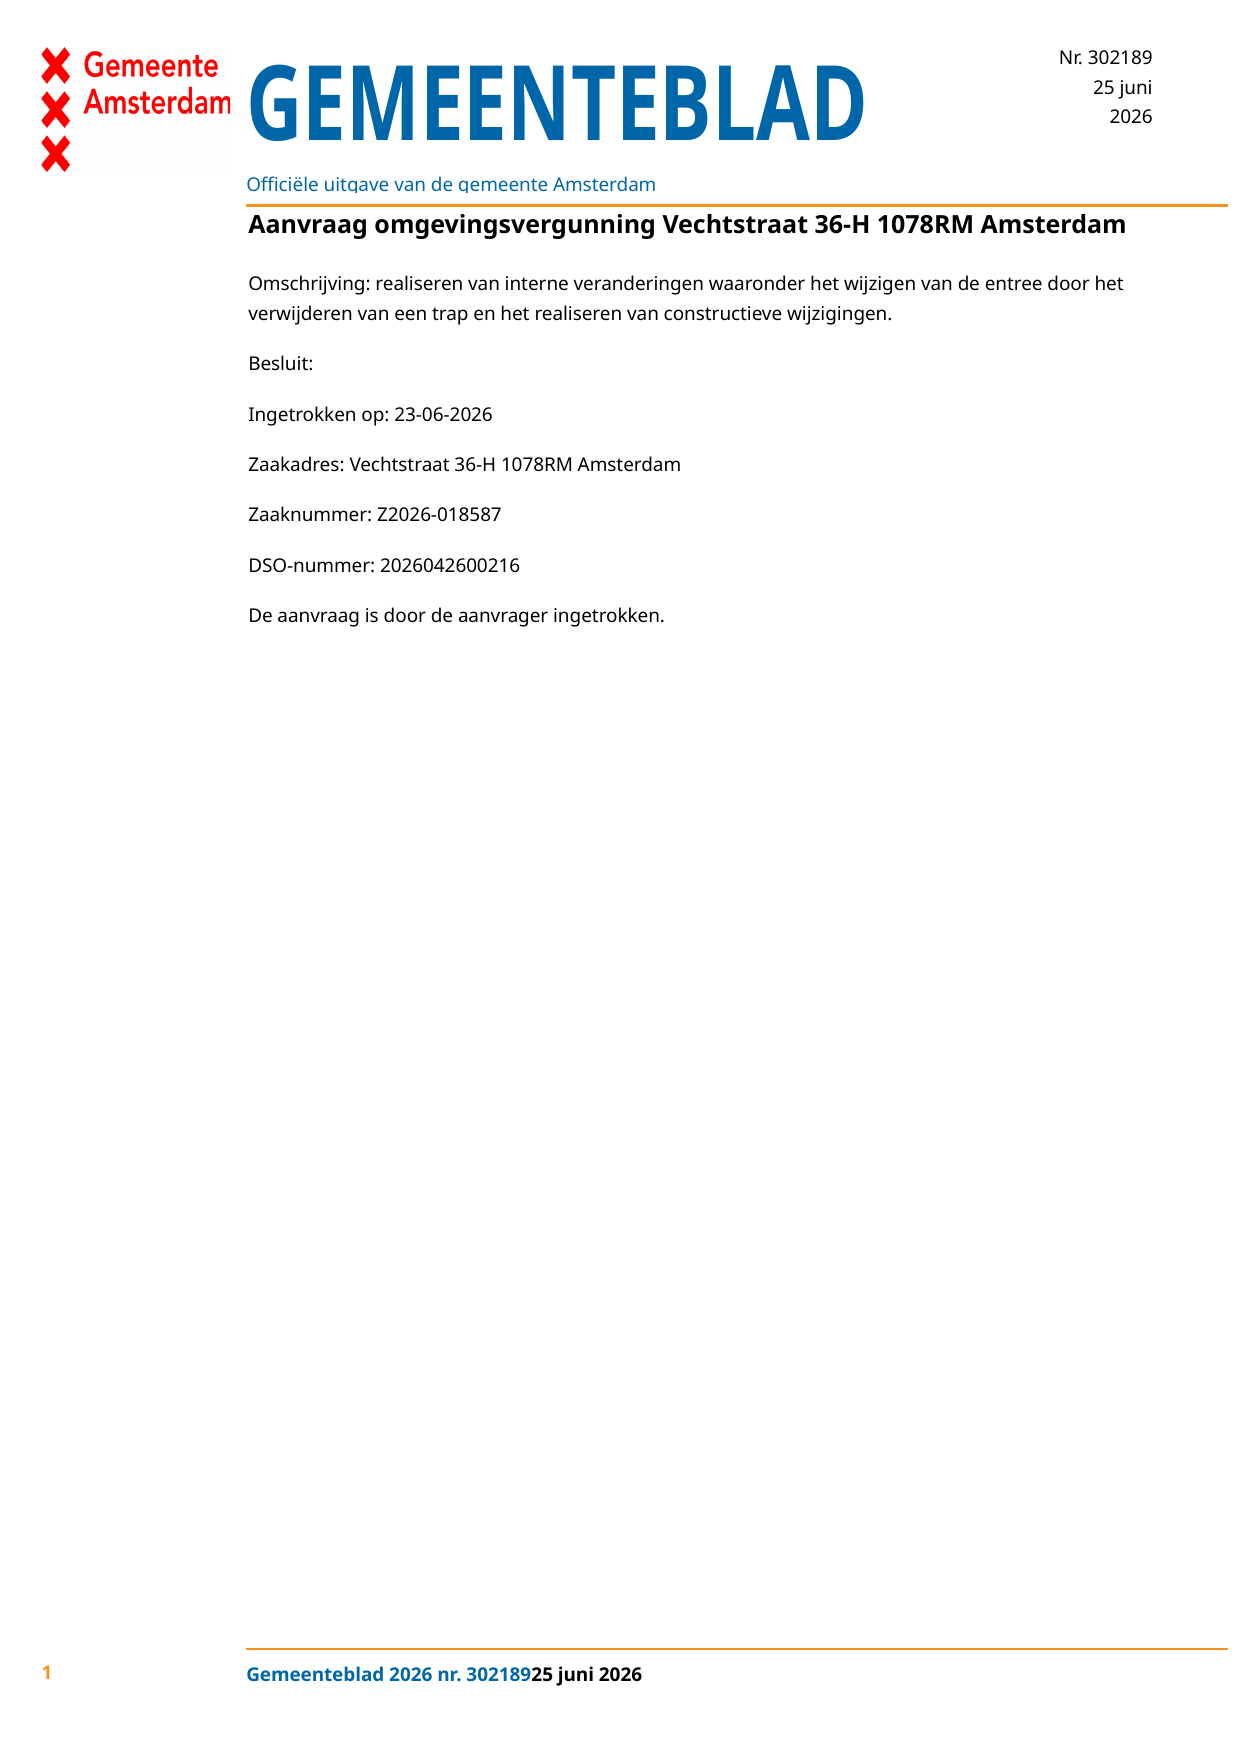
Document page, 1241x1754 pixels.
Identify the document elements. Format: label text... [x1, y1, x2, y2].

text Ingetrokken op: 23-06-2026 [248, 401, 1152, 426]
text DSO-nummer: 2026042600216 [248, 552, 1152, 578]
picture [41, 47, 231, 172]
text De aanvraag is door de aanvrager ingetrokken. [248, 602, 1152, 628]
text Zaaknummer: Z2026-018587 [248, 502, 1152, 527]
text Zaakadres: Vechtstraat 36-H 1078RM Amsterdam [248, 451, 1152, 477]
text Besluit: [248, 350, 1152, 376]
text Aanvraag omgevingsvergunning Vechtstraat 36-H 1078RM Amsterdam [248, 207, 1152, 241]
text Omschrijving: realiseren van interne veranderingen waaronder het wijzigen van de entree door het verwijderen van een trap en het realiseren van constructieve wijzigingen. [248, 270, 1152, 326]
